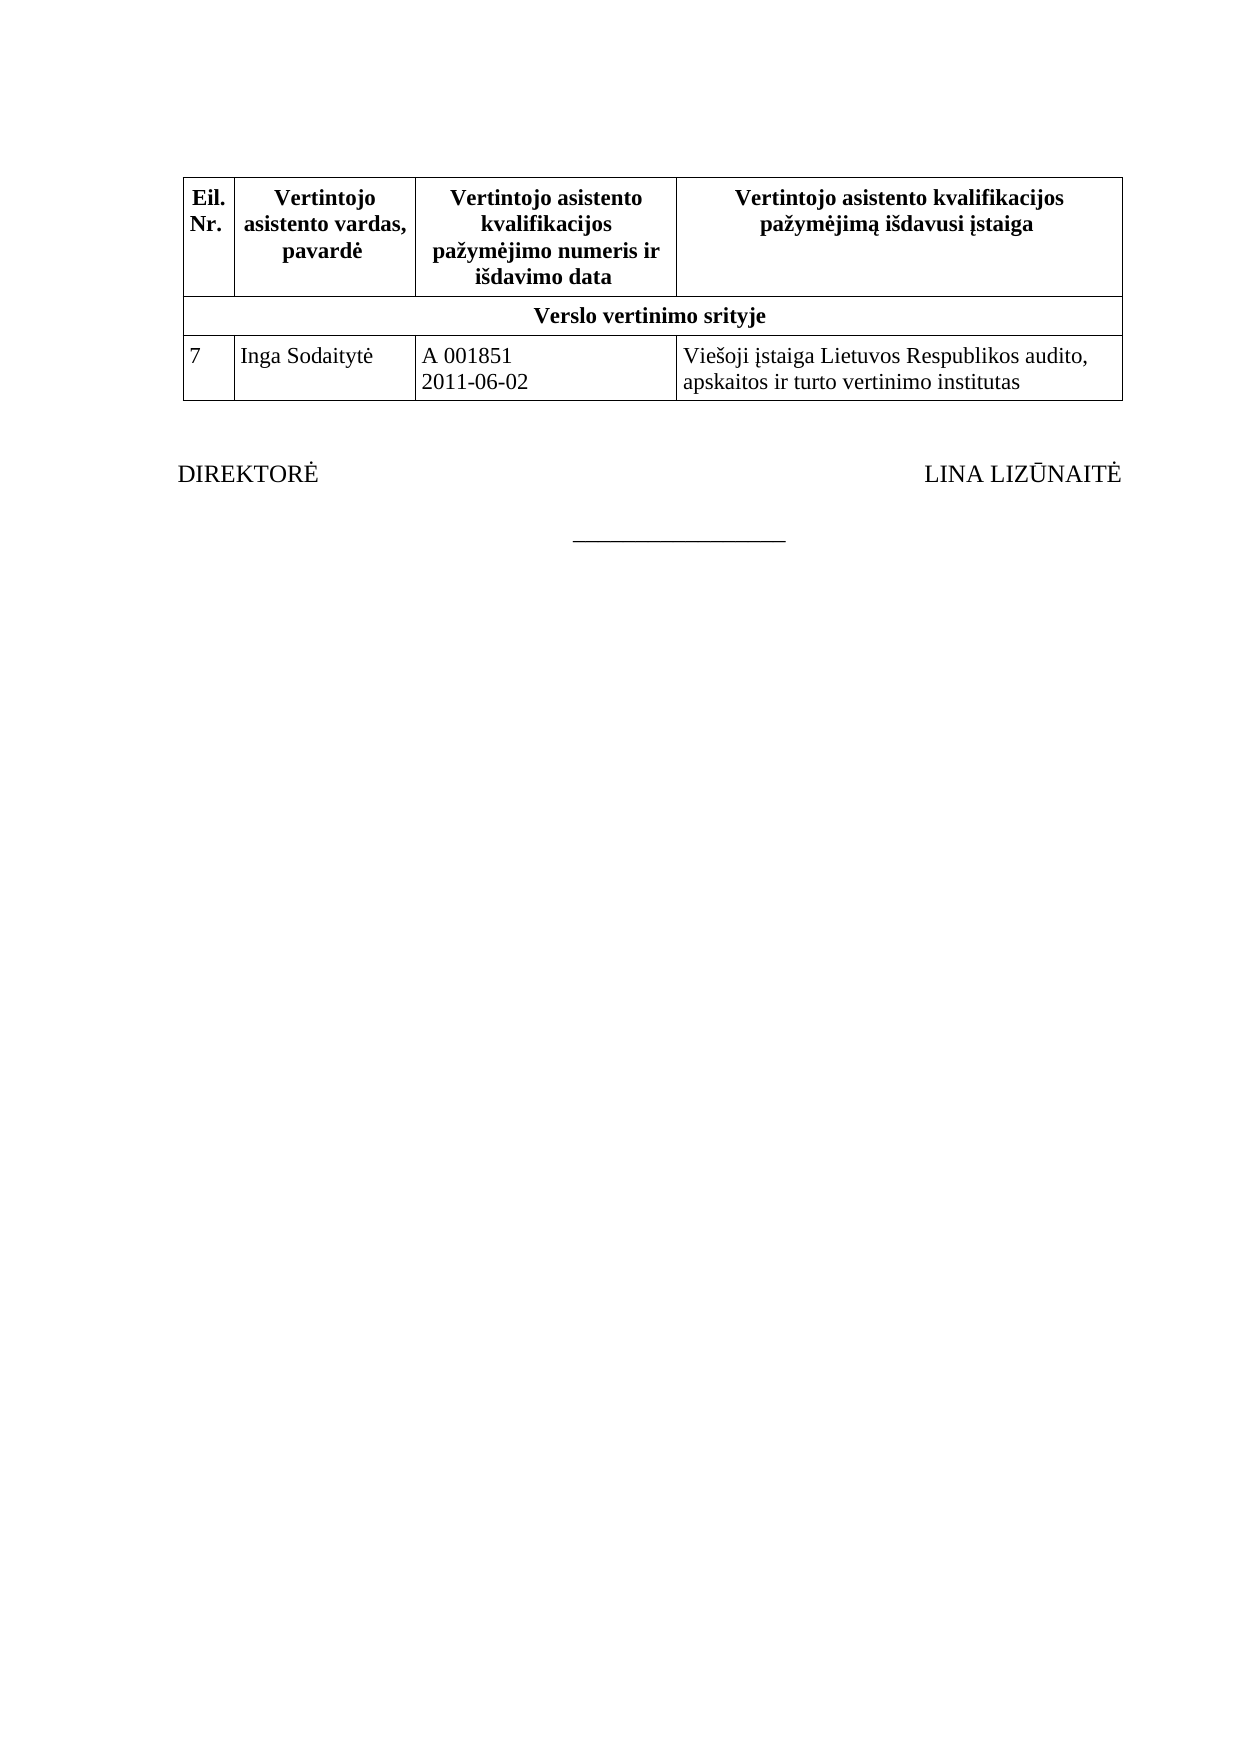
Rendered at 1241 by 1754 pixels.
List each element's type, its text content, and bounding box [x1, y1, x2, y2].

table_header Eil. Nr. [184, 178, 234, 296]
table_header Vertintojo asistento vardas, pavardė [235, 178, 415, 296]
text DIREKTORĖ LINA LIZŪNAITĖ [177, 459, 1181, 488]
table_cell 7 [184, 336, 234, 400]
table_header Vertintojo asistento kvalifikacijos pažymėjimo numeris ir išdavimo data [416, 178, 676, 296]
table_cell A 001851 2011-06-02 [416, 336, 676, 400]
table_cell Viešoji įstaiga Lietuvos Respublikos audito, apskaitos ir turto vertinimo institutas [677, 336, 1122, 400]
text _________________ [177, 516, 1181, 545]
table_cell Verslo vertinimo srityje [184, 297, 1122, 335]
table_cell Inga Sodaitytė [235, 336, 415, 400]
table_header Vertintojo asistento kvalifikacijos pažymėjimą išdavusi įstaiga [677, 178, 1122, 296]
